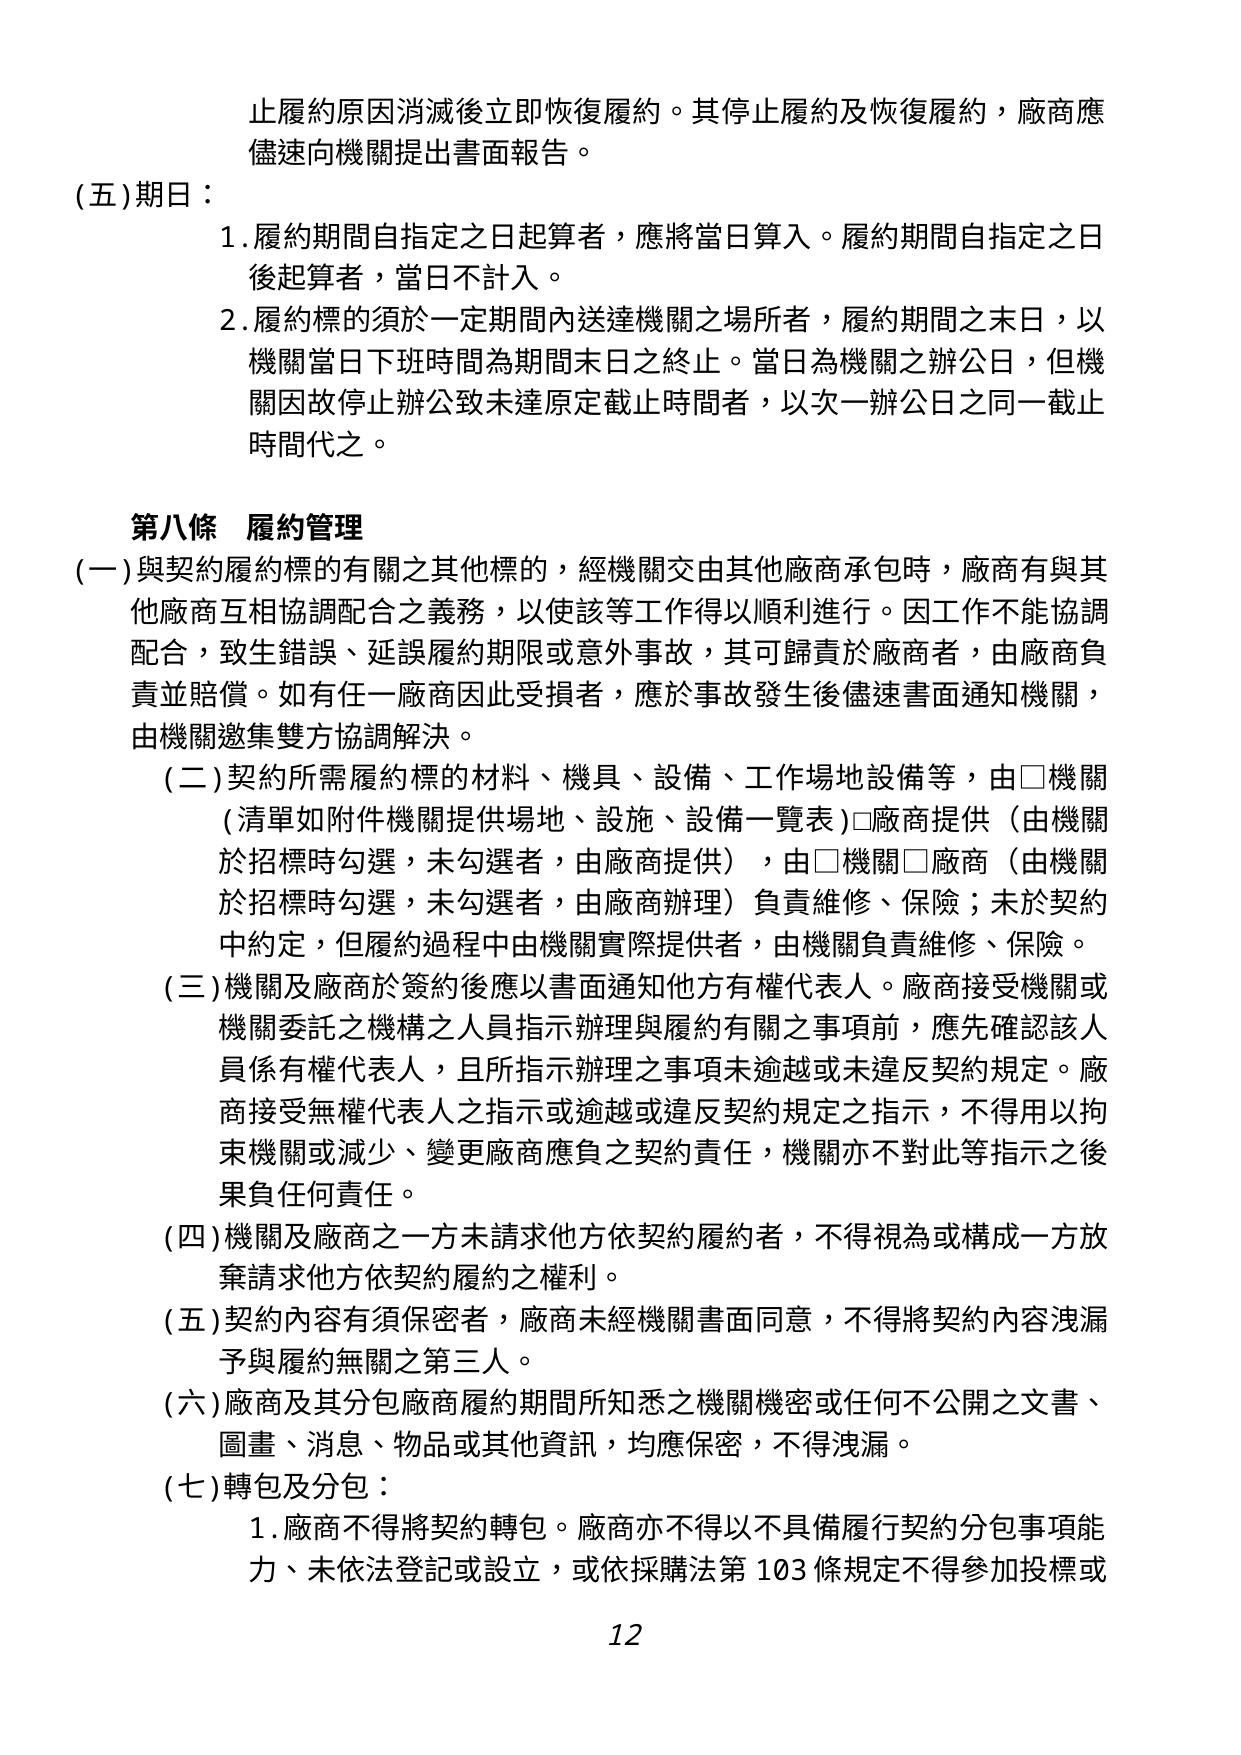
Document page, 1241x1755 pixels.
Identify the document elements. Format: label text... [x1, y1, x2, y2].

text (六)廠商及其分包廠商履約期間所知悉之機關機密或任何不公開之文書、圖畫、消息、物品或其他資訊，均應保密，不得洩漏。 [159, 1380, 1110, 1464]
text 2.履約標的須於一定期間內送達機關之場所者，履約期間之末日，以機關當日下班時間為期間末日之終止。當日為機關之辦公日，但機關因故停止辦公致未達原定截止時間者，以次一辦公日之同一截止時間代之。 [218, 297, 1108, 464]
text (三)機關及廠商於簽約後應以書面通知他方有權代表人。廠商接受機關或機關委託之機構之人員指示辦理與履約有關之事項前，應先確認該人員係有權代表人，且所指示辦理之事項未逾越或未違反契約規定。廠商接受無權代表人之指示或逾越或違反契約規定之指示，不得用以拘束機關或減少、變更廠商應負之契約責任，機關亦不對此等指示之後果負任何責任。 [159, 964, 1110, 1214]
text (一)與契約履約標的有關之其他標的，經機關交由其他廠商承包時，廠商有與其他廠商互相協調配合之義務，以使該等工作得以順利進行。因工作不能協調配合，致生錯誤、延誤履約期限或意外事故，其可歸責於廠商者，由廠商負責並賠償。如有任一廠商因此受損者，應於事故發生後儘速書面通知機關，由機關邀集雙方協調解決。 [71, 547, 1110, 755]
text 第八條 履約管理 [130, 505, 1110, 547]
text (四)機關及廠商之一方未請求他方依契約履約者，不得視為或構成一方放棄請求他方依契約履約之權利。 [159, 1214, 1110, 1297]
text (五)契約內容有須保密者，廠商未經機關書面同意，不得將契約內容洩漏予與履約無關之第三人。 [159, 1297, 1110, 1380]
text 1.履約期間自指定之日起算者，應將當日算入。履約期間自指定之日後起算者，當日不計入。 [218, 214, 1108, 297]
text (七)轉包及分包： [159, 1464, 1110, 1505]
text 1.廠商不得將契約轉包。廠商亦不得以不具備履行契約分包事項能力、未依法登記或設立，或依採購法第103條規定不得參加投標或 [248, 1505, 1108, 1589]
text (五)期日： [71, 172, 1110, 214]
text (二)契約所需履約標的材料、機具、設備、工作場地設備等，由□機關(清單如附件機關提供場地、設施、設備一覽表)□廠商提供（由機關於招標時勾選，未勾選者，由廠商提供），由□機關□廠商（由機關於招標時勾選，未勾選者，由廠商辦理）負責維修、保險；未於契約中約定，但履約過程中由機關實際提供者，由機關負責維修、保險。 [159, 755, 1110, 964]
text 止履約原因消滅後立即恢復履約。其停止履約及恢復履約，廠商應儘速向機關提出書面報告。 [218, 89, 1108, 172]
